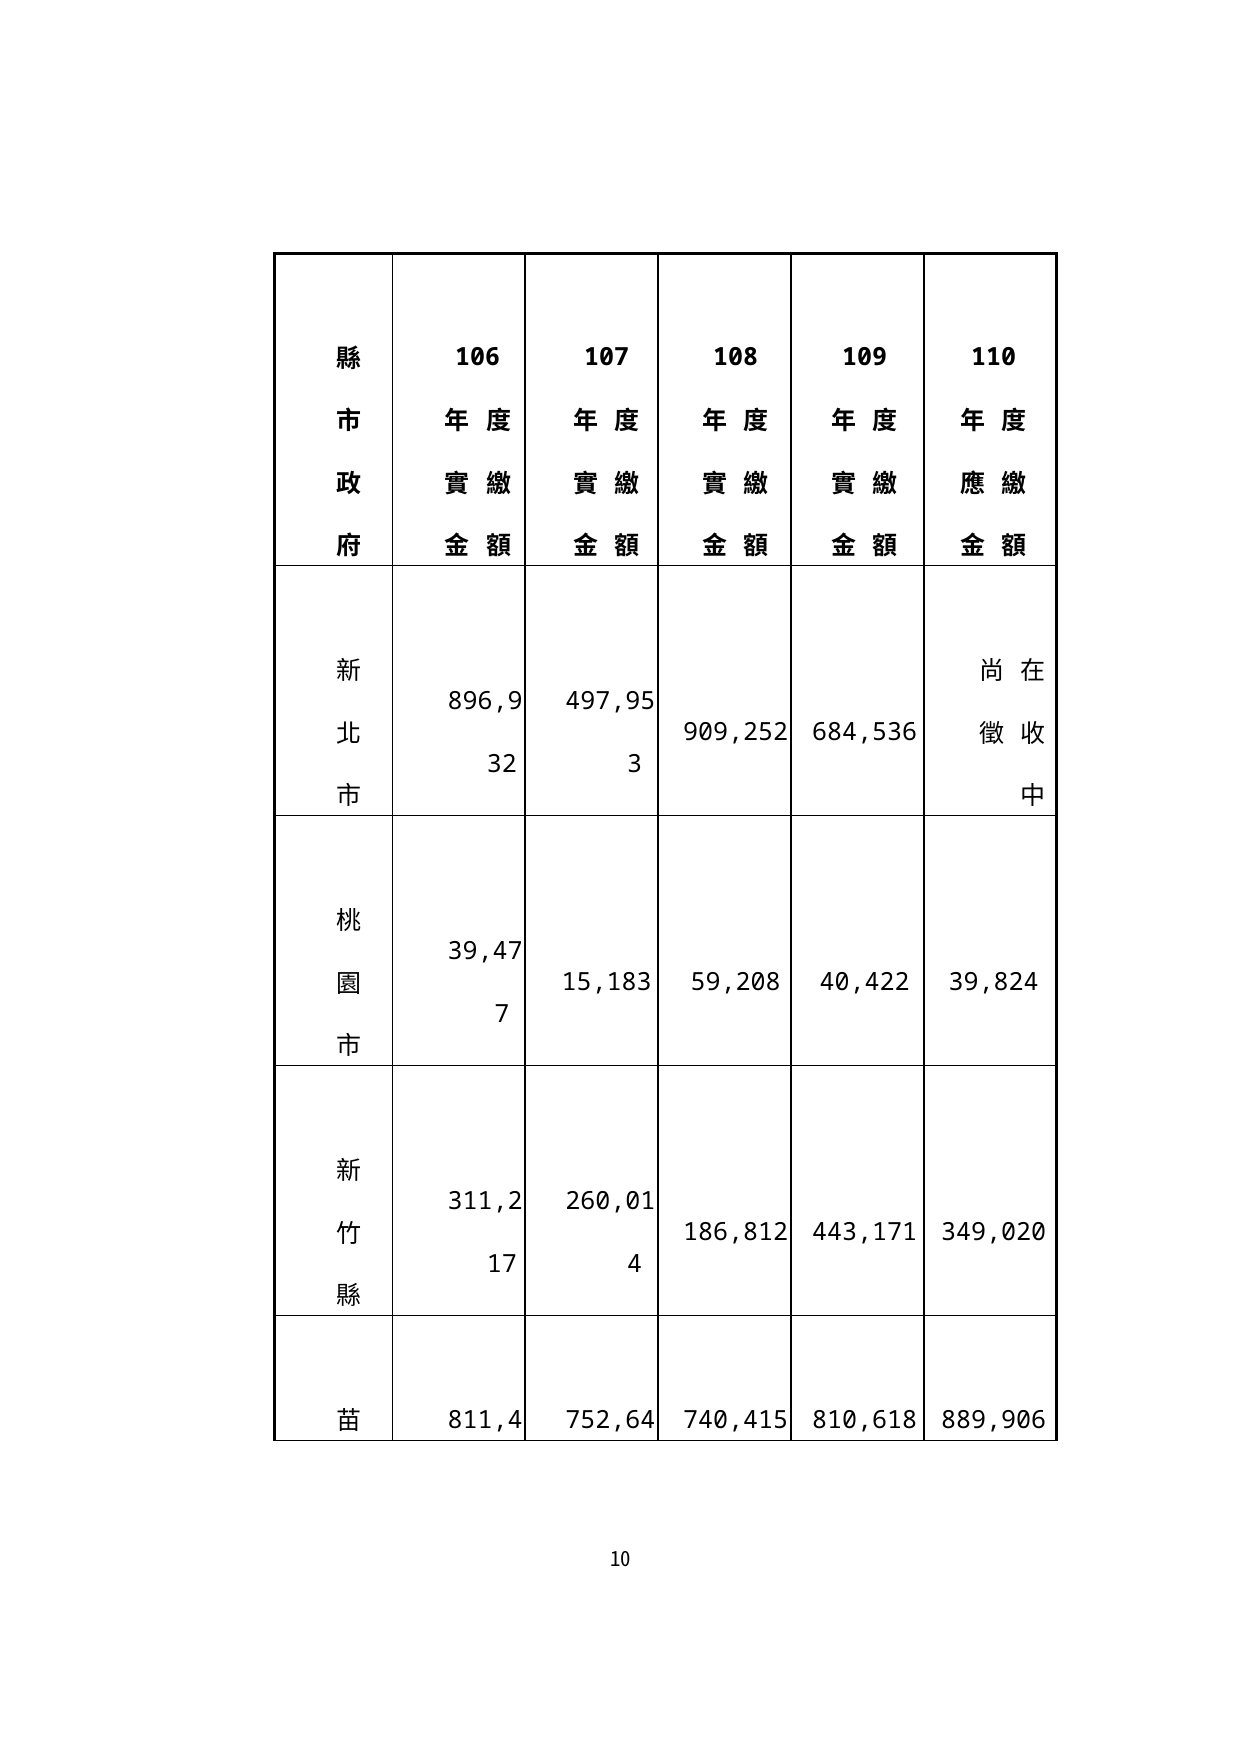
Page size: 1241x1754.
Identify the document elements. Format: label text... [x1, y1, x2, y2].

table_cell 311,217 [393, 1066, 524, 1314]
table_header 108年度 實繳金額 [659, 255, 790, 564]
table_cell 尚在徵收中 [925, 566, 1055, 814]
table_cell 桃園市 [276, 816, 392, 1064]
table_cell 740,415 [659, 1316, 790, 1439]
table_header 106年度 實繳金額 [393, 255, 524, 564]
table_cell 40,422 [792, 816, 923, 1064]
table_header 110年度 應繳金額 [925, 255, 1055, 564]
table_cell 186,812 [659, 1066, 790, 1314]
table_cell 810,618 [792, 1316, 923, 1439]
table_cell 443,171 [792, 1066, 923, 1314]
table_cell 新北市 [276, 566, 392, 814]
table_cell 59,208 [659, 816, 790, 1064]
table_header 109年度 實繳金額 [792, 255, 923, 564]
table_cell 909,252 [659, 566, 790, 814]
table_cell 811,4 [393, 1316, 524, 1439]
table_cell 349,020 [925, 1066, 1055, 1314]
table_header 縣市政府 [276, 255, 392, 564]
table_cell 15,183 [526, 816, 657, 1064]
table_cell 684,536 [792, 566, 923, 814]
table_cell 39,477 [393, 816, 524, 1064]
table_cell 新竹縣 [276, 1066, 392, 1314]
table_cell 39,824 [925, 816, 1055, 1064]
table_cell 苗 [276, 1316, 392, 1439]
table_cell 896,932 [393, 566, 524, 814]
table_header 107年度 實繳金額 [526, 255, 657, 564]
table_cell 889,906 [925, 1316, 1055, 1439]
table_cell 752,64 [526, 1316, 657, 1439]
table_cell 497,953 [526, 566, 657, 814]
table_cell 260,014 [526, 1066, 657, 1314]
